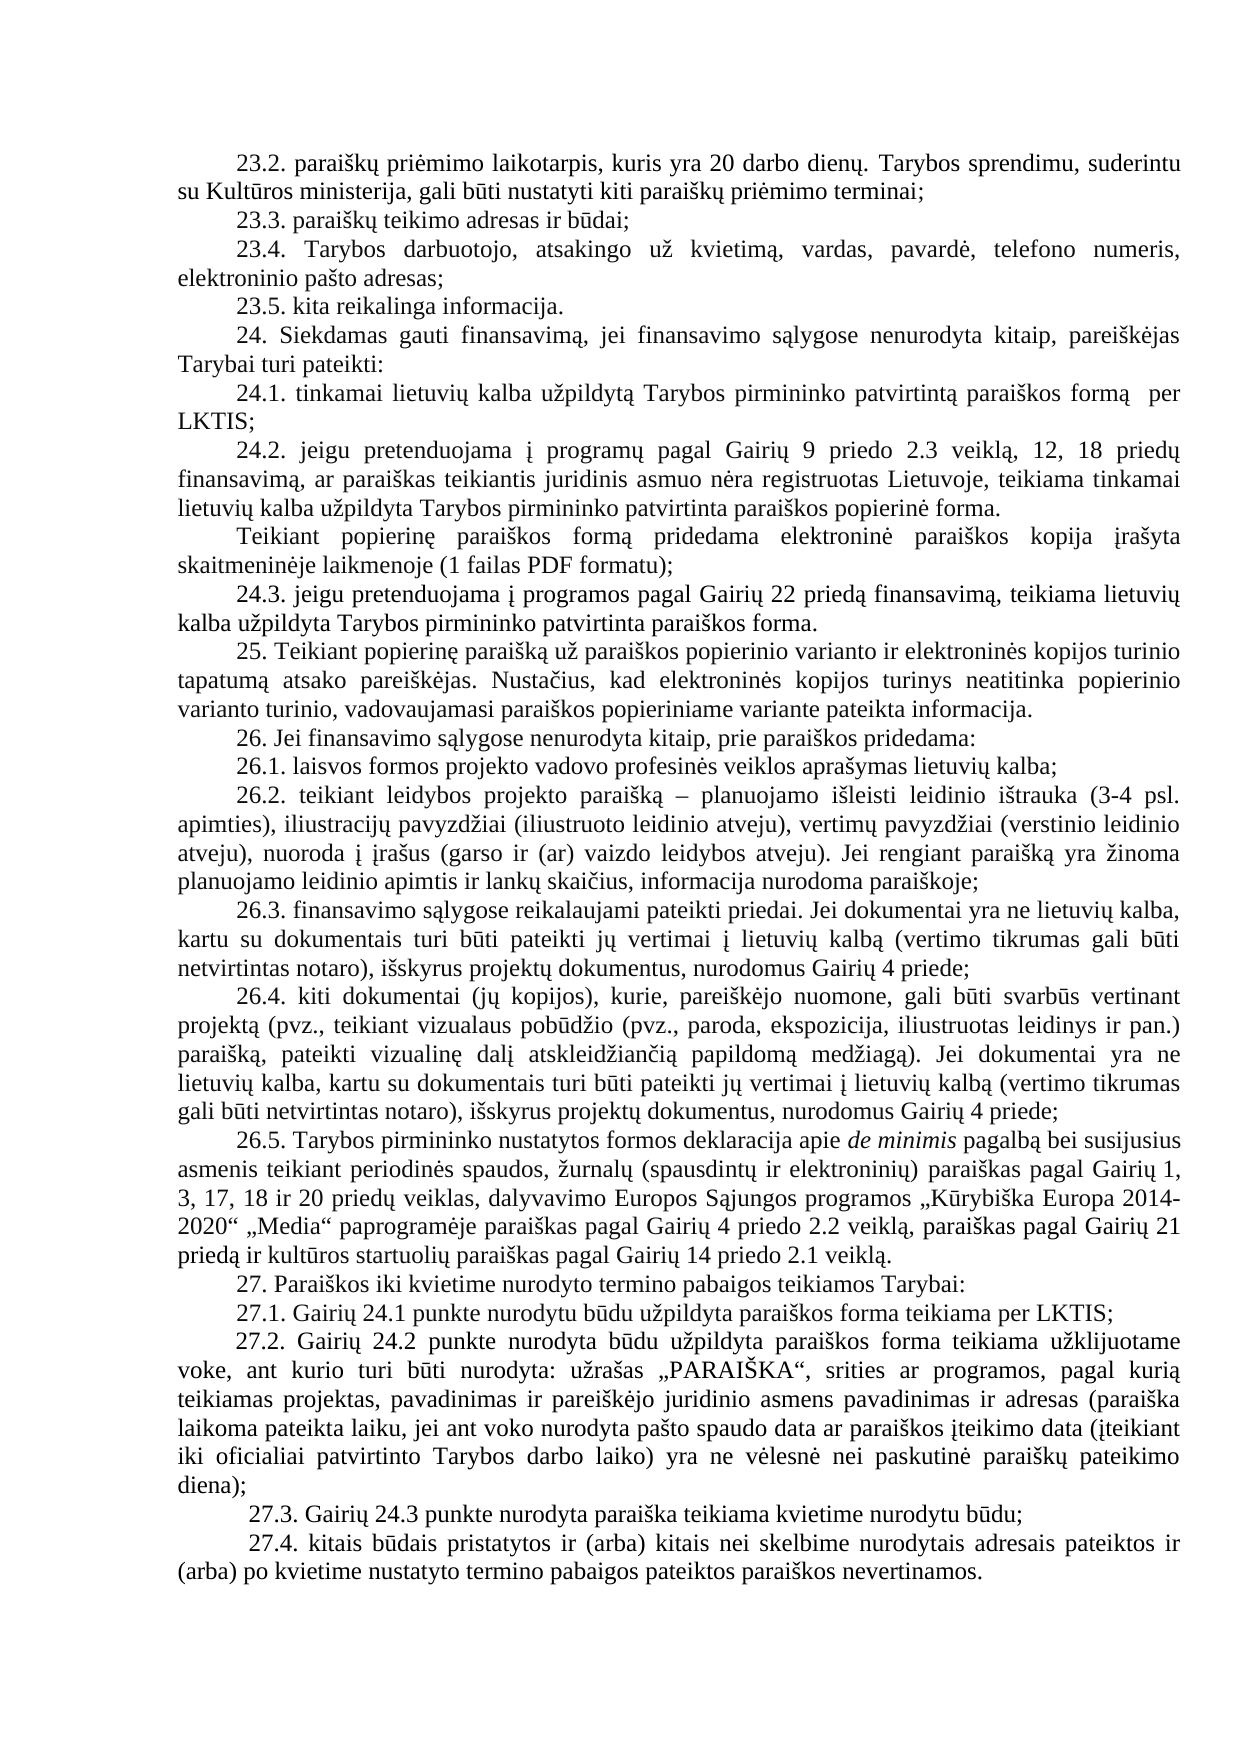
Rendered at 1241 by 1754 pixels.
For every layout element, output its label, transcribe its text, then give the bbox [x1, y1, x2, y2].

text 26.1. laisvos formos projekto vadovo profesinės veiklos aprašymas lietuvių kalba; [177, 751, 1181, 780]
text 26.2. teikiant leidybos projekto paraišką – planuojamo išleisti leidinio ištrauka (3-4 psl. apimties), iliustracijų pavyzdžiai (iliustruoto leidinio atveju), vertimų pavyzdžiai (verstinio leidinio atveju), nuoroda į įrašus (garso ir (ar) vaizdo leidybos atveju). Jei rengiant paraišką yra žinoma planuojamo leidinio apimtis ir lankų skaičius, informacija nurodoma paraiškoje; [177, 780, 1181, 895]
text 23.2. paraiškų priėmimo laikotarpis, kuris yra 20 darbo dienų. Tarybos sprendimu, suderintu su Kultūros ministerija, gali būti nustatyti kiti paraiškų priėmimo terminai; [177, 148, 1181, 205]
text 23.5. kita reikalinga informacija. [177, 291, 1181, 320]
text 27.4. kitais būdais pristatytos ir (arba) kitais nei skelbime nurodytais adresais pateiktos ir (arba) po kvietime nustatyto termino pabaigos pateiktos paraiškos nevertinamos. [177, 1528, 1181, 1585]
text 26. Jei finansavimo sąlygose nenurodyta kitaip, prie paraiškos pridedama: [177, 723, 1181, 751]
text 27.3. Gairių 24.3 punkte nurodyta paraiška teikiama kvietime nurodytu būdu; [177, 1499, 1181, 1528]
text 26.4. kiti dokumentai (jų kopijos), kurie, pareiškėjo nuomone, gali būti svarbūs vertinant projektą (pvz., teikiant vizualaus pobūdžio (pvz., paroda, ekspozicija, iliustruotas leidinys ir pan.) paraišką, pateikti vizualinę dalį atskleidžiančią papildomą medžiagą). Jei dokumentai yra ne lietuvių kalba, kartu su dokumentais turi būti pateikti jų vertimai į lietuvių kalbą (vertimo tikrumas gali būti netvirtintas notaro), išskyrus projektų dokumentus, nurodomus Gairių 4 priede; [177, 981, 1181, 1125]
text 24. Siekdamas gauti finansavimą, jei finansavimo sąlygose nenurodyta kitaip, pareiškėjas Tarybai turi pateikti: [177, 320, 1181, 378]
text 24.2. jeigu pretenduojama į programų pagal Gairių 9 priedo 2.3 veiklą, 12, 18 priedų finansavimą, ar paraiškas teikiantis juridinis asmuo nėra registruotas Lietuvoje, teikiama tinkamai lietuvių kalba užpildyta Tarybos pirmininko patvirtinta paraiškos popierinė forma. [177, 435, 1181, 521]
text 26.5. Tarybos pirmininko nustatytos formos deklaracija apie de minimis pagalbą bei susijusius asmenis teikiant periodinės spaudos, žurnalų (spausdintų ir elektroninių) paraiškas pagal Gairių 1, 3, 17, 18 ir 20 priedų veiklas, dalyvavimo Europos Sąjungos programos „Kūrybiška Europa 2014-2020“ „Media“ paprogramėje paraiškas pagal Gairių 4 priedo 2.2 veiklą, paraiškas pagal Gairių 21 priedą ir kultūros startuolių paraiškas pagal Gairių 14 priedo 2.1 veiklą. [177, 1125, 1181, 1269]
text 23.3. paraiškų teikimo adresas ir būdai; [177, 205, 1181, 234]
text 26.3. finansavimo sąlygose reikalaujami pateikti priedai. Jei dokumentai yra ne lietuvių kalba, kartu su dokumentais turi būti pateikti jų vertimai į lietuvių kalbą (vertimo tikrumas gali būti netvirtintas notaro), išskyrus projektų dokumentus, nurodomus Gairių 4 priede; [177, 895, 1181, 981]
text 24.1. tinkamai lietuvių kalba užpildytą Tarybos pirmininko patvirtintą paraiškos formą per LKTIS; [177, 378, 1181, 435]
text 27. Paraiškos iki kvietime nurodyto termino pabaigos teikiamos Tarybai: [177, 1269, 1181, 1298]
text Teikiant popierinę paraiškos formą pridedama elektroninė paraiškos kopija įrašyta skaitmeninėje laikmenoje (1 failas PDF formatu); [177, 521, 1181, 579]
text 27.1. Gairių 24.1 punkte nurodytu būdu užpildyta paraiškos forma teikiama per LKTIS; [177, 1298, 1181, 1326]
text 27.2. Gairių 24.2 punkte nurodyta būdu užpildyta paraiškos forma teikiama užklijuotame voke, ant kurio turi būti nurodyta: užrašas „PARAIŠKA“, srities ar programos, pagal kurią teikiamas projektas, pavadinimas ir pareiškėjo juridinio asmens pavadinimas ir adresas (paraiška laikoma pateikta laiku, jei ant voko nurodyta pašto spaudo data ar paraiškos įteikimo data (įteikiant iki oficialiai patvirtinto Tarybos darbo laiko) yra ne vėlesnė nei paskutinė paraiškų pateikimo diena); [177, 1326, 1181, 1499]
text 24.3. jeigu pretenduojama į programos pagal Gairių 22 priedą finansavimą, teikiama lietuvių kalba užpildyta Tarybos pirmininko patvirtinta paraiškos forma. [177, 579, 1181, 636]
text 23.4. Tarybos darbuotojo, atsakingo už kvietimą, vardas, pavardė, telefono numeris, elektroninio pašto adresas; [177, 234, 1181, 291]
text 25. Teikiant popierinę paraišką už paraiškos popierinio varianto ir elektroninės kopijos turinio tapatumą atsako pareiškėjas. Nustačius, kad elektroninės kopijos turinys neatitinka popierinio varianto turinio, vadovaujamasi paraiškos popieriniame variante pateikta informacija. [177, 636, 1181, 723]
